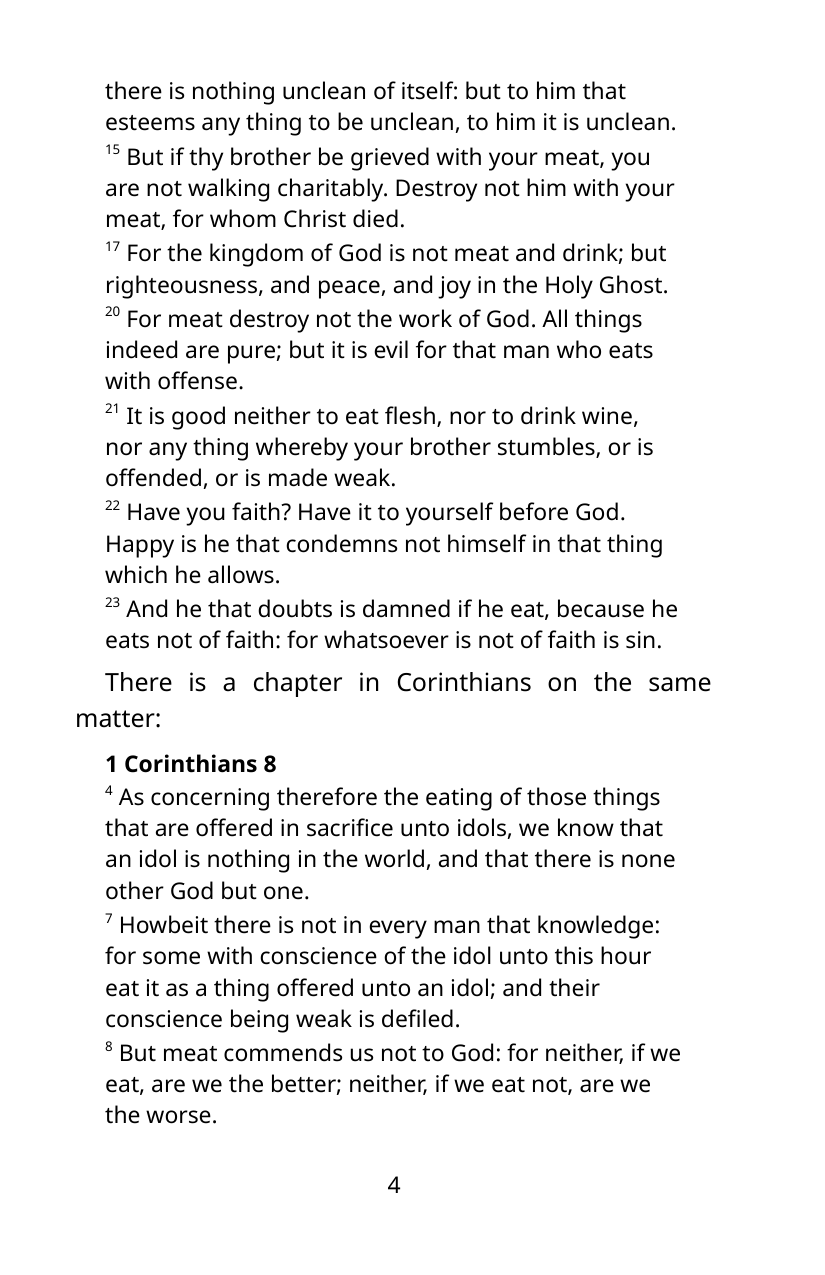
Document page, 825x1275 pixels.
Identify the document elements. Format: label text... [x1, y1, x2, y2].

text there is nothing unclean of itself: but to him that esteems any thing to be unclean, to him it is unclean. [105, 75, 682, 137]
text 17 For the kingdom of God is not meat and drink; but righteousness, and peace, and joy in the Holy Ghost. [105, 237, 682, 300]
text 23 And he that doubts is damned if he eat, because he eats not of faith: for whatsoever is not of faith is sin. [105, 593, 682, 656]
text 4 As concerning therefore the eating of those things that are offered in sacrifice unto idols, we know that an idol is nothing in the world, and that there is none other God but one. [105, 781, 682, 906]
text 20 For meat destroy not the work of God. All things indeed are pure; but it is evil for that man who eats with offense. [105, 303, 682, 397]
text 15 But if thy brother be grieved with your meat, you are not walking charitably. Destroy not him with your meat, for whom Christ died. [105, 141, 682, 234]
text 21 It is good neither to eat flesh, nor to drink wine, nor any thing whereby your brother stumbles, or is offended, or is made weak. [105, 399, 682, 493]
text 22 Have you faith? Have it to yourself before God. Happy is he that condemns not himself in that thing which he allows. [105, 496, 682, 590]
text There is a chapter in Corinthians on the same matter: [75, 665, 712, 734]
text 1 Corinthians 8 [105, 748, 712, 779]
text 7 Howbeit there is not in every man that knowledge: for some with conscience of the idol unto this hour eat it as a thing offered unto an idol; and their conscience being weak is defiled. [105, 909, 682, 1034]
text 8 But meat commends us not to God: for neither, if we eat, are we the better; neither, if we eat not, are we the worse. [105, 1037, 682, 1131]
